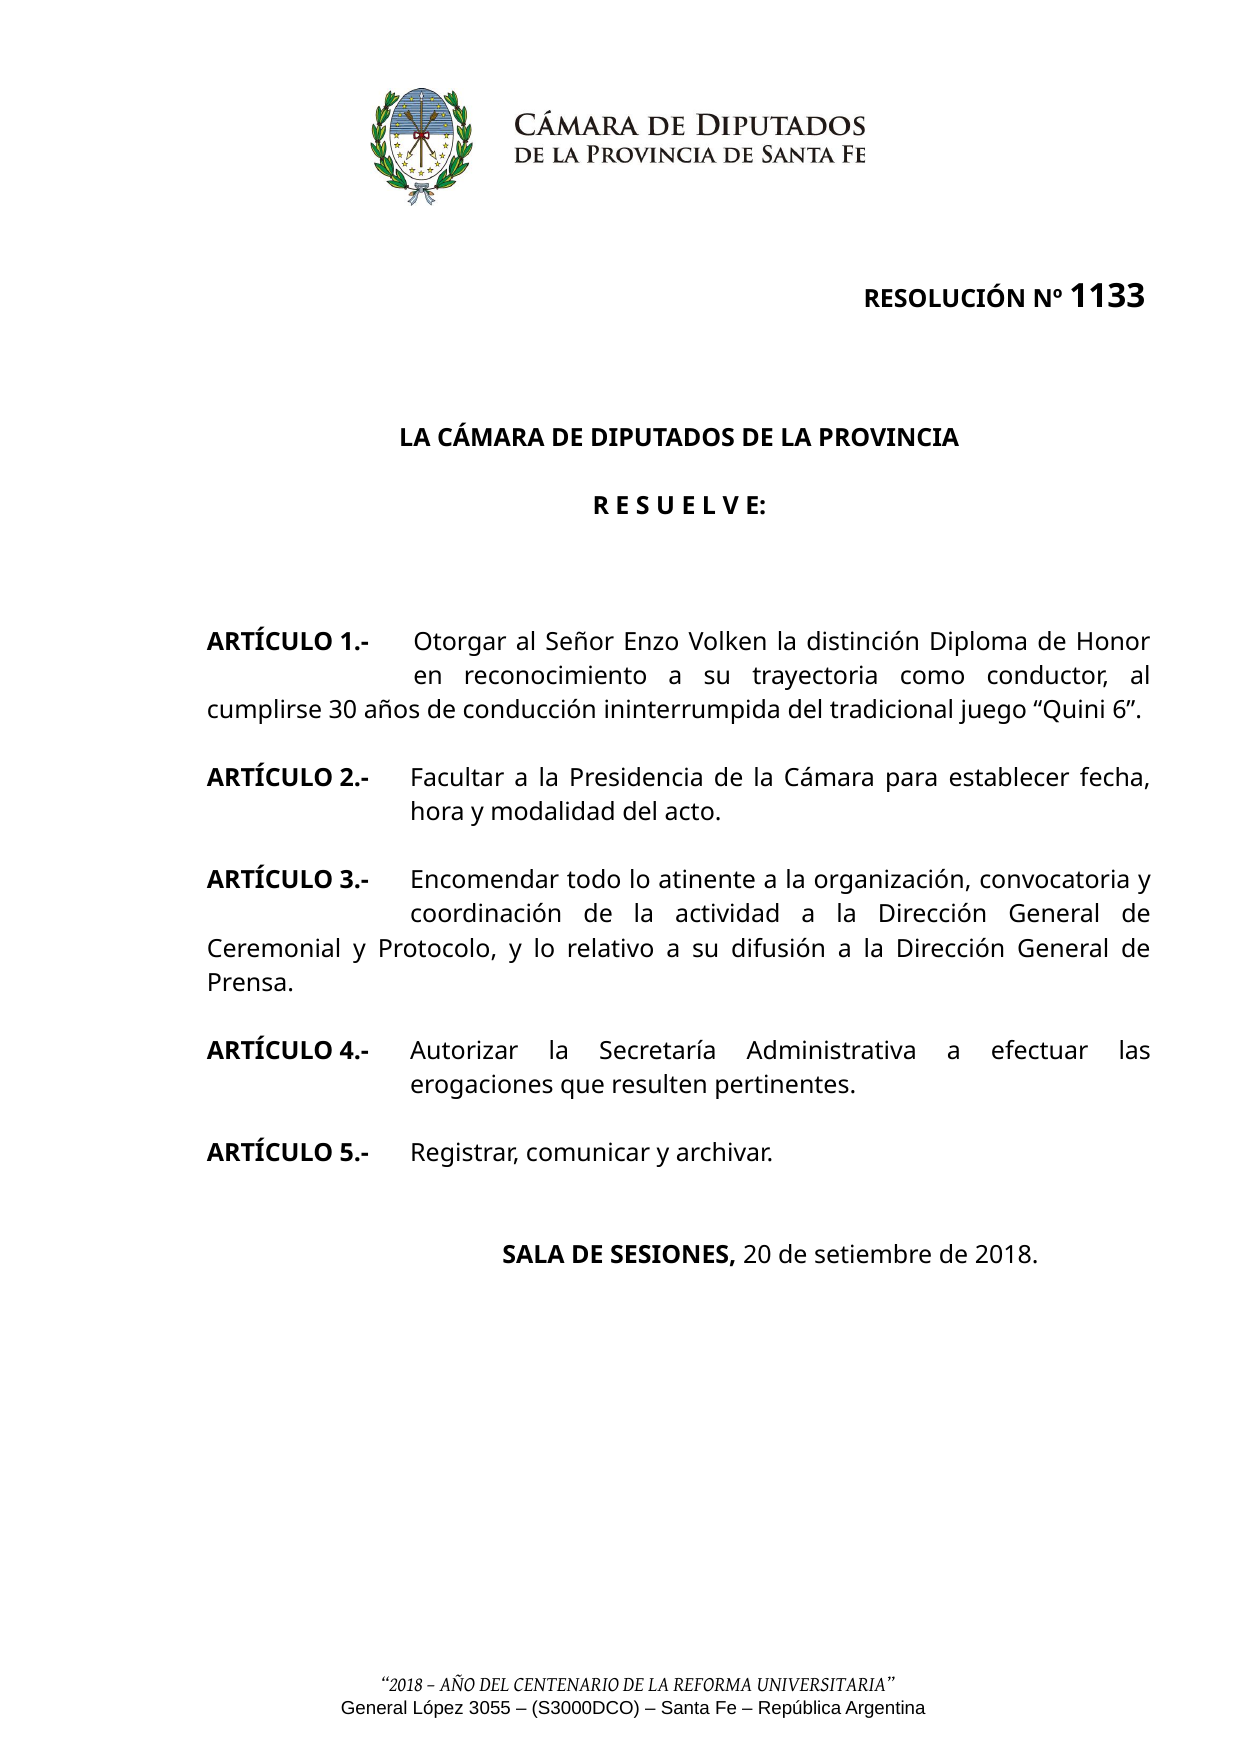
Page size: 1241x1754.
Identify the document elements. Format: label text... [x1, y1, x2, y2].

text Facultar a la Presidencia de la Cámara para establecer fecha, hora y modalidad del acto. [207, 760, 1152, 828]
text Autorizar la Secretaría Administrativa a efectuar las erogaciones que resulten pertinentes. [207, 1032, 1152, 1101]
table_header ARTÍCULO 3.- [207, 862, 410, 912]
text SALA DE SESIONES, 20 de setiembre de 2018. [207, 1237, 1152, 1271]
picture [370, 88, 866, 210]
text Otorgar al Señor Enzo Volken la distinción Diploma de Honor en reconocimiento a su trayectoria como conductor, al cumplirse 30 años de conducción ininterrumpida del tradicional juego “Quini 6”. [207, 624, 1152, 726]
text Registrar, comunicar y archivar. [207, 1134, 1152, 1169]
text Encomendar todo lo atinente a la organización, convocatoria y coordinación de la actividad a la Dirección General de Ceremonial y Protocolo, y lo relativo a su difusión a la Dirección General de Prensa. [207, 862, 1152, 998]
text R E S U E L V E: [207, 487, 1152, 521]
text LA CÁMARA DE DIPUTADOS DE LA PROVINCIA [207, 419, 1152, 453]
table_header ARTÍCULO 1.- [207, 624, 413, 674]
table_header ARTÍCULO 4.- [207, 1033, 410, 1083]
table_header ARTÍCULO 5.- [207, 1135, 410, 1185]
table_header ARTÍCULO 2.- [207, 760, 410, 810]
text RESOLUCIÓN Nº 1133 [207, 272, 1152, 317]
